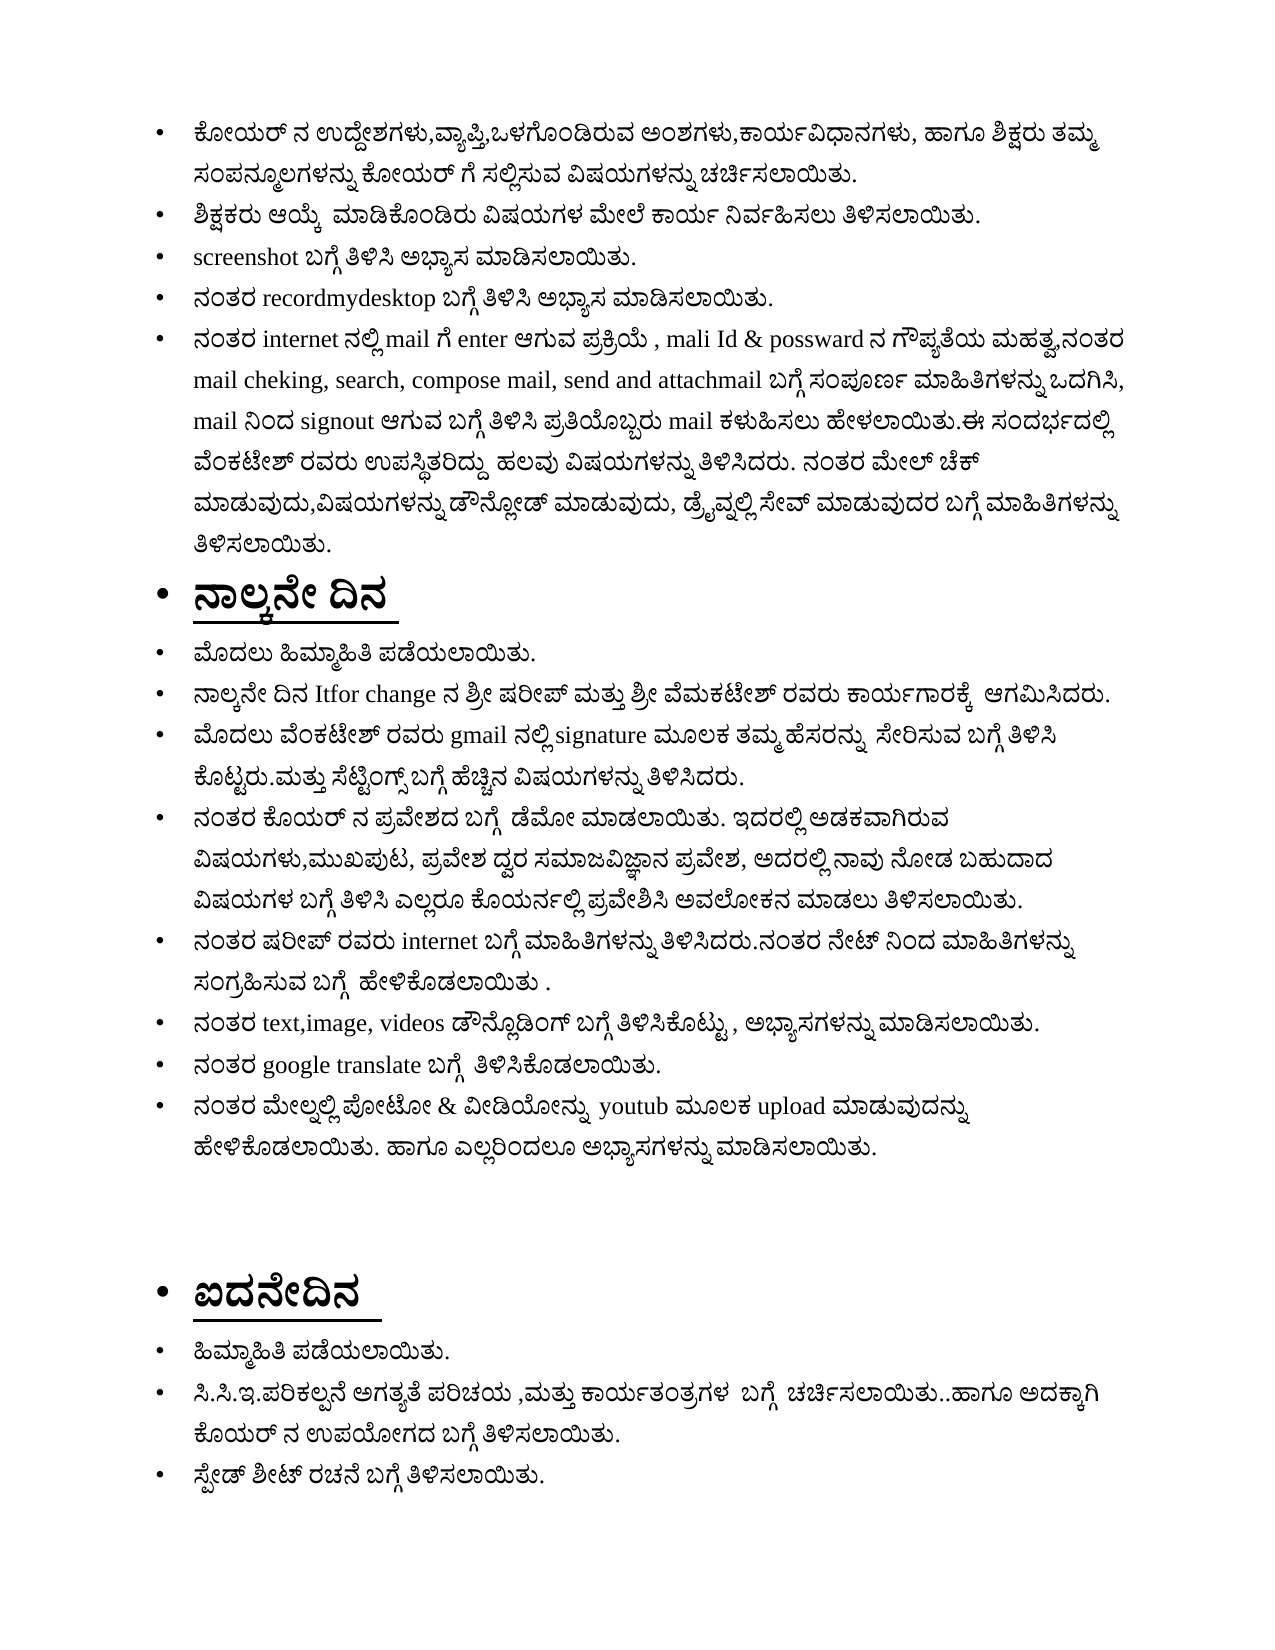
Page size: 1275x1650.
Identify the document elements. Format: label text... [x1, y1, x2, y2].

list ನಂತರ ಷರೀಪ್ ರವರು internet ಬಗ್ಗೆ ಮಾಹಿತಿಗಳನ್ನು ತಿಳಿಸಿದರು.ನಂತರ ನೇಟ್ ನಿಂದ ಮಾಹಿತಿಗಳನ್ನು ಸಂಗ್ರಹಿಸುವ ಬಗ್ಗೆ ಹೇಳಿಕೊಡಲಾಯಿತು . [156, 926, 1157, 1008]
list ಸಿ.ಸಿ.ಇ.ಪರಿಕಲ್ಪನೆ ಅಗತ್ಯತೆ ಪರಿಚಯ ,ಮತ್ತು ಕಾರ್ಯತಂತ್ರಗಳ ಬಗ್ಗೆ ಚರ್ಚಿಸಲಾಯಿತು..ಹಾಗೂ ಅದಕ್ಕಾಗಿ ಕೊಯರ್ ನ ಉಪಯೋಗದ ಬಗ್ಗೆ ತಿಳಿಸಲಾಯಿತು. [156, 1378, 1157, 1460]
list ನಂತರ ಮೇಲ್ನಲ್ಲಿ ಪೋಟೋ & ವೀಡಿಯೋನ್ನು youtub ಮೂಲಕ upload ಮಾಡುವುದನ್ನು ಹೇಳಿಕೊಡಲಾಯಿತು. ಹಾಗೂ ಎಲ್ಲರಿಂದಲೂ ಅಭ್ಯಾಸಗಳನ್ನು ಮಾಡಿಸಲಾಯಿತು. [156, 1091, 1157, 1173]
list ಮೊದಲು ವೆಂಕಟೇಶ್ ರವರು gmail ನಲ್ಲಿ signature ಮೂಲಕ ತಮ್ಮ ಹೆಸರನ್ನು ಸೇರಿಸುವ ಬಗ್ಗೆ ತಿಳಿಸಿ ಕೊಟ್ಟರು.ಮತ್ತು ಸೆಟ್ಟಿಂಗ್ಸ್ ಬಗ್ಗೆ ಹೆಚ್ಚಿನ ವಿಷಯಗಳನ್ನು ತಿಳಿಸಿದರು. [156, 721, 1157, 803]
list ನಾಲ್ಕನೇ ದಿನ Itfor change ನ ಶ್ರೀ ಷರೀಪ್ ಮತ್ತು ಶ್ರೀ ವೆಮಕಟೇಶ್ ರವರು ಕಾರ್ಯಗಾರಕ್ಕೆ ಆಗಮಿಸಿದರು. [156, 679, 1157, 721]
list screenshot ಬಗ್ಗೆ ತಿಳಿಸಿ ಅಭ್ಯಾಸ ಮಾಡಿಸಲಾಯಿತು. [156, 242, 1157, 283]
list ಮೊದಲು ಹಿಮ್ಮಾಹಿತಿ ಪಡೆಯಲಾಯಿತು. [156, 638, 1157, 679]
list ಶಿಕ್ಷಕರು ಆಯ್ಕೆ ಮಾಡಿಕೊಂಡಿರು ವಿಷಯಗಳ ಮೇಲೆ ಕಾರ್ಯ ನಿರ್ವಹಿಸಲು ತಿಳಿಸಲಾಯಿತು. [156, 200, 1157, 242]
list ನಂತರ internetನಲ್ಲಿ mail ಗೆ enter ಆಗುವ ಪ್ರಕ್ರಿಯೆ , mali Id & posswardನ ಗೌಪ್ಯತೆಯ ಮಹತ್ವ,ನಂತರ mail cheking, search, compose mail, send and attachmail ಬಗ್ಗೆ ಸಂಪೂರ್ಣ ಮಾಹಿತಿಗಳನ್ನು ಒದಗಿಸಿ, mail ನಿಂದ signout ಆಗುವ ಬಗ್ಗೆ ತಿಳಿಸಿ ಪ್ರತಿಯೊಬ್ಬರು mail ಕಳುಹಿಸಲು ಹೇಳಲಾಯಿತು.ಈ ಸಂದರ್ಭದಲ್ಲಿ ವೆಂಕಟೇಶ್ ರವರು ಉಪಸ್ಥಿತರಿದ್ದು ಹಲವು ವಿಷಯಗಳನ್ನು ತಿಳಿಸಿದರು. ನಂತರ ಮೇಲ್ ಚೆಕ್ ಮಾಡುವುದು,ವಿಷಯಗಳನ್ನು ಡೌನ್ಲೋಡ್ ಮಾಡುವುದು, ಡ್ರೈವ್ನಲ್ಲಿ ಸೇವ್ ಮಾಡುವುದರ ಬಗ್ಗೆ ಮಾಹಿತಿಗಳನ್ನು ತಿಳಿಸಲಾಯಿತು. [156, 324, 1157, 571]
list ಸ್ಪೇಡ್ ಶೀಟ್ ರಚನೆ ಬಗ್ಗೆ ತಿಳಿಸಲಾಯಿತು. [156, 1460, 1157, 1501]
list ಐದನೇದಿನ [156, 1269, 1157, 1336]
list ಕೋಯರ್ ನ ಉದ್ದೇಶಗಳು,ವ್ಯಾಪ್ತಿ,ಒಳಗೊಂಡಿರುವ ಅಂಶಗಳು,ಕಾರ್ಯವಿಧಾನಗಳು, ಹಾಗೂ ಶಿಕ್ಷರು ತಮ್ಮ ಸಂಪನ್ಮೂಲಗಳನ್ನು ಕೋಯರ್ ಗೆ ಸಲ್ಲಿಸುವ ವಿಷಯಗಳನ್ನು ಚರ್ಚಿಸಲಾಯಿತು. [156, 118, 1157, 200]
list ನಾಲ್ಕನೇ ದಿನ [156, 571, 1157, 638]
list ನಂತರ google translate ಬಗ್ಗೆ ತಿಳಿಸಿಕೊಡಲಾಯಿತು. [156, 1050, 1157, 1091]
list ನಂತರ text,image, videos ಡೌನ್ಲೊಡಿಂಗ್ ಬಗ್ಗೆ ತಿಳಿಸಿಕೊಟ್ಟು , ಅಭ್ಯಾಸಗಳನ್ನು ಮಾಡಿಸಲಾಯಿತು. [156, 1008, 1157, 1050]
list ಹಿಮ್ಮಾಹಿತಿ ಪಡೆಯಲಾಯಿತು. [156, 1336, 1157, 1378]
list ನಂತರ recordmydesktop ಬಗ್ಗೆ ತಿಳಿಸಿ ಅಭ್ಯಾಸ ಮಾಡಿಸಲಾಯಿತು. [156, 283, 1157, 324]
list ನಂತರ ಕೊಯರ್ ನ ಪ್ರವೇಶದ ಬಗ್ಗೆ ಡೆಮೋ ಮಾಡಲಾಯಿತು. ಇದರಲ್ಲಿ ಅಡಕವಾಗಿರುವ ವಿಷಯಗಳು,ಮುಖಪುಟ, ಪ್ರವೇಶ ದ್ವರ ಸಮಾಜವಿಜ್ಞಾನ ಪ್ರವೇಶ, ಅದರಲ್ಲಿ ನಾವು ನೋಡ ಬಹುದಾದ ವಿಷಯಗಳ ಬಗ್ಗೆ ತಿಳಿಸಿ ಎಲ್ಲರೂ ಕೊಯರ್ನಲ್ಲಿ ಪ್ರವೇಶಿಸಿ ಅವಲೋಕನ ಮಾಡಲು ತಿಳಿಸಲಾಯಿತು. [156, 803, 1157, 926]
